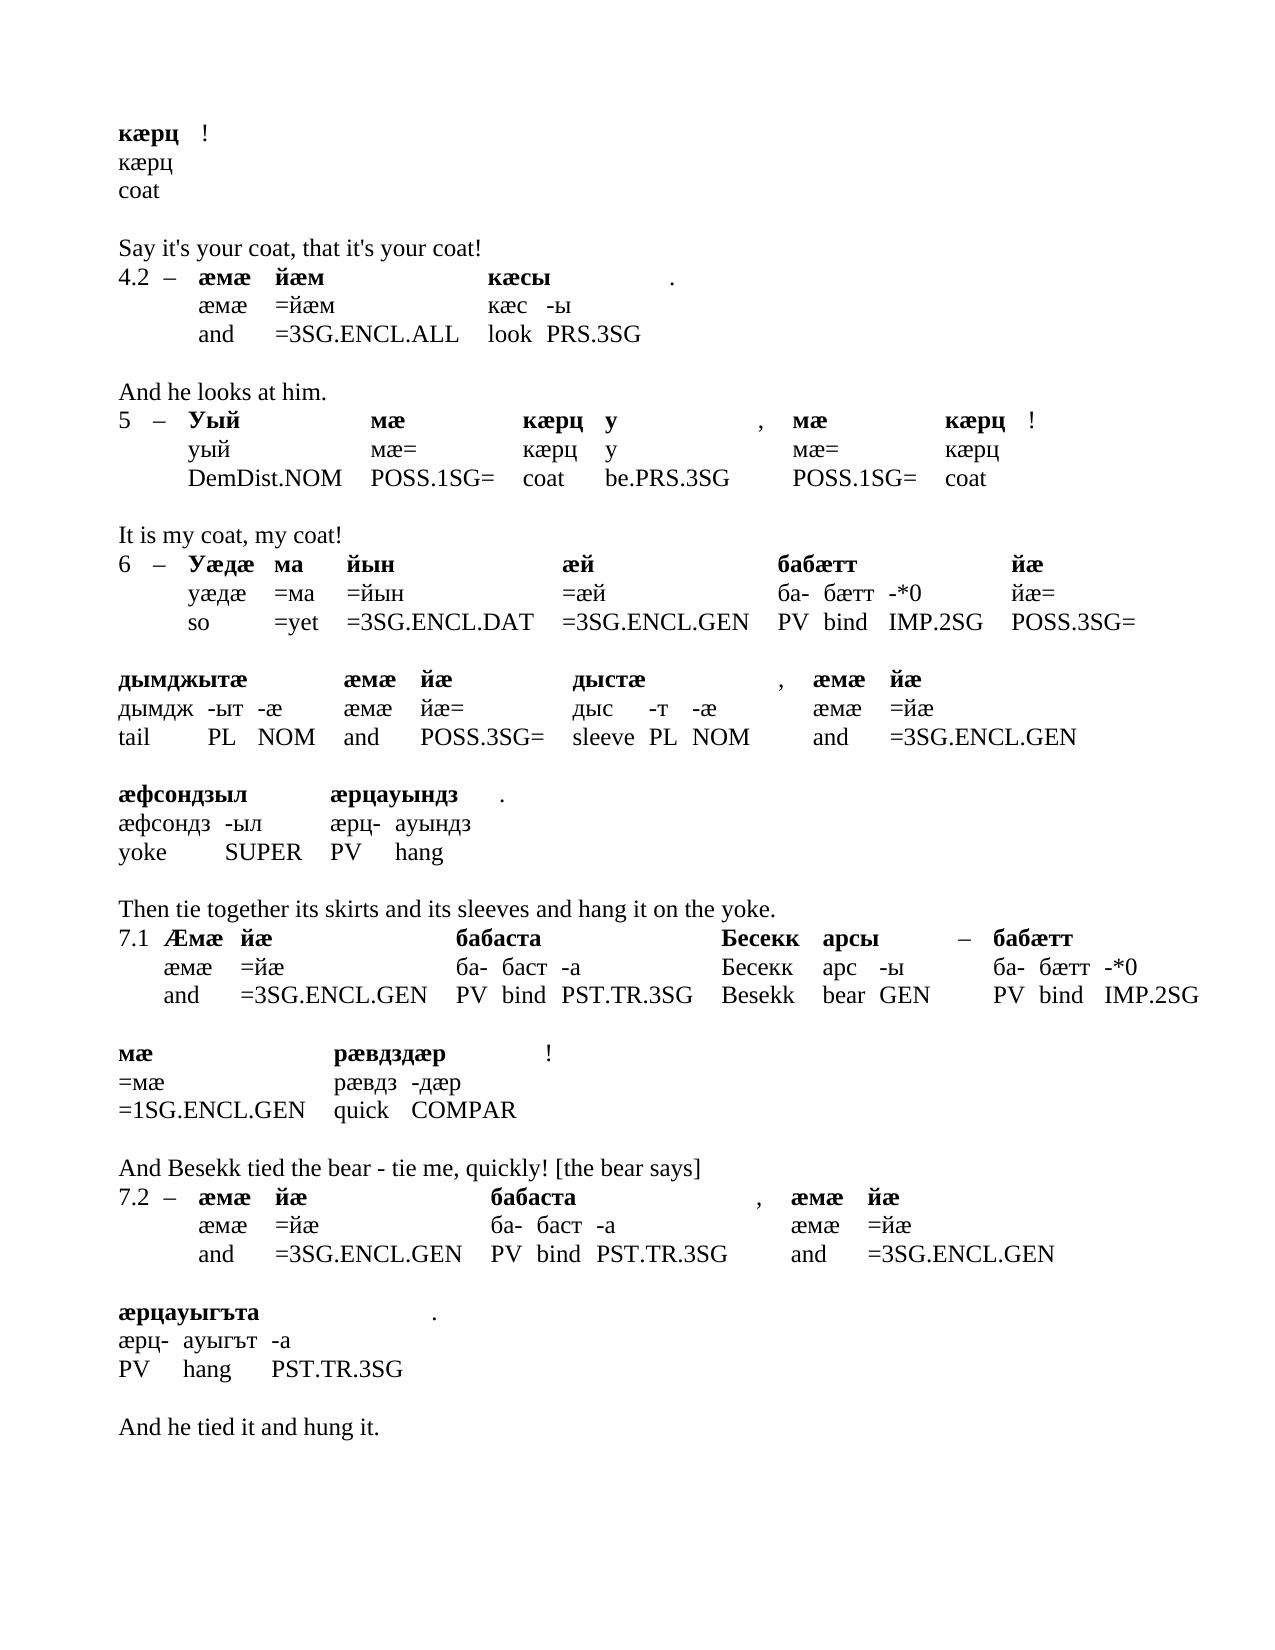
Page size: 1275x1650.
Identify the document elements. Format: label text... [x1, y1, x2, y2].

text -т [649, 693, 678, 722]
text ! [1027, 406, 1048, 434]
text æмæ [343, 693, 392, 722]
text yoke [118, 837, 211, 866]
text PST.TR.3SG [561, 981, 693, 1009]
text IMP.2SG [888, 607, 984, 636]
text кæрц [945, 434, 999, 463]
text дымджытæ [118, 664, 329, 693]
text йæ= [420, 693, 545, 722]
text and [343, 722, 392, 751]
text ма [274, 549, 333, 578]
text æй [562, 549, 763, 578]
text =æй [562, 578, 749, 607]
text æмæ [163, 952, 212, 981]
text -ы [546, 291, 641, 319]
text 6 [118, 549, 139, 578]
text Besekk [721, 981, 794, 1009]
text æмæ [813, 693, 862, 722]
text 7.2 [118, 1182, 149, 1211]
text . [669, 262, 690, 291]
text be.PRS.3SG [605, 463, 730, 492]
text hang [183, 1354, 257, 1383]
text 5 [118, 406, 139, 434]
text Say it's your coat, that it's your coat! [118, 233, 1249, 262]
text ! [201, 118, 222, 147]
text and [198, 319, 247, 348]
text =3SG.ENCL.GEN [275, 1239, 463, 1268]
text . [499, 779, 520, 808]
text =3SG.ENCL.GEN [562, 607, 749, 636]
text æмæ [198, 1182, 261, 1211]
text æмæ [791, 1182, 854, 1211]
text рæвдздæр [333, 1038, 531, 1067]
text Æмæ [163, 923, 226, 952]
text And he looks at him. [118, 377, 1249, 406]
text bind [823, 607, 874, 636]
text =yet [274, 607, 319, 636]
text NOM [257, 722, 316, 751]
text -дæр [411, 1067, 517, 1096]
text баст [536, 1211, 582, 1239]
text bind [536, 1239, 582, 1268]
text PRS.3SG [546, 319, 641, 348]
text It is my coat, my coat! [118, 521, 1249, 549]
text йæ [867, 1182, 1069, 1211]
text мæ= [792, 434, 917, 463]
text – [163, 1182, 184, 1211]
text кæрц [945, 406, 1013, 434]
text кæрц [118, 147, 173, 176]
text =йæм [275, 291, 460, 319]
text – [153, 406, 174, 434]
text , [778, 664, 799, 693]
text – [153, 549, 174, 578]
text дыс [572, 693, 635, 722]
text Уæдæ [188, 549, 260, 578]
text кæрц [118, 118, 187, 147]
text and [198, 1239, 247, 1268]
text PV [456, 981, 488, 1009]
text =мæ [118, 1067, 306, 1096]
text =3SG.ENCL.DAT [346, 607, 534, 636]
text PST.TR.3SG [596, 1239, 728, 1268]
text SUPER [224, 837, 302, 866]
text йæ [240, 923, 442, 952]
text бæтт [1039, 952, 1090, 981]
text уый [188, 434, 343, 463]
text -*0 [888, 578, 984, 607]
text PV [118, 1354, 169, 1383]
text -æ [692, 693, 750, 722]
text кæс [488, 291, 532, 319]
text ауыгът [183, 1326, 257, 1354]
text мæ [792, 406, 931, 434]
text PL [207, 722, 243, 751]
text =йæ [889, 693, 1077, 722]
text PV [993, 981, 1025, 1009]
text and [163, 981, 212, 1009]
text æрцауыгъта [118, 1297, 417, 1326]
text -ы [879, 952, 931, 981]
text æмæ [791, 1211, 840, 1239]
text мæ= [370, 434, 495, 463]
text Бесекк [721, 952, 794, 981]
text кæрц [523, 406, 591, 434]
text ба- [490, 1211, 523, 1239]
text æмæ [198, 291, 247, 319]
text =йæ [240, 952, 428, 981]
text -æ [257, 693, 316, 722]
text bind [1039, 981, 1090, 1009]
text =3SG.ENCL.ALL [275, 319, 460, 348]
text coat [523, 463, 577, 492]
text bear [822, 981, 865, 1009]
text ба- [993, 952, 1025, 981]
text sleeve [572, 722, 635, 751]
text дымдж [118, 693, 193, 722]
text tail [118, 722, 193, 751]
text æрцауындз [330, 779, 485, 808]
text =йын [346, 578, 534, 607]
text POSS.1SG= [370, 463, 495, 492]
text Уый [188, 406, 357, 434]
text 7.1 [118, 923, 149, 952]
text -а [596, 1211, 728, 1239]
text -ыл [224, 808, 302, 837]
text æмæ [343, 664, 406, 693]
text =1SG.ENCL.GEN [118, 1096, 306, 1124]
text Then tie together its skirts and its sleeves and hang it on the yoke. [118, 894, 1249, 923]
text =3SG.ENCL.GEN [867, 1239, 1055, 1268]
text GEN [879, 981, 931, 1009]
text IMP.2SG [1104, 981, 1199, 1009]
text рæвдз [333, 1067, 397, 1096]
text у [605, 434, 730, 463]
text PL [649, 722, 678, 751]
text And he tied it and hung it. [118, 1412, 1249, 1441]
text æрц- [330, 808, 381, 837]
text -а [561, 952, 693, 981]
text баст [502, 952, 547, 981]
text æфсондзыл [118, 779, 316, 808]
text POSS.3SG= [420, 722, 545, 751]
text йæ [275, 1182, 477, 1211]
text йæм [275, 262, 474, 291]
text POSS.1SG= [792, 463, 917, 492]
text йæ [1011, 549, 1150, 578]
text Бесекк [721, 923, 808, 952]
text hang [395, 837, 471, 866]
text =ма [274, 578, 319, 607]
text so [188, 607, 246, 636]
text арс [822, 952, 865, 981]
text and [813, 722, 862, 751]
text кæсы [488, 262, 655, 291]
text æмæ [198, 262, 261, 291]
text – [958, 923, 979, 952]
text And Besekk tied the bear - tie me, quickly! [the bear says] [118, 1153, 1249, 1182]
text мæ [118, 1038, 320, 1067]
text =3SG.ENCL.GEN [240, 981, 428, 1009]
text -а [271, 1326, 403, 1354]
text арсы [822, 923, 944, 952]
text =йæ [867, 1211, 1055, 1239]
text йæ= [1011, 578, 1136, 607]
text bind [502, 981, 547, 1009]
text æрц- [118, 1326, 169, 1354]
text DemDist.NOM [188, 463, 343, 492]
text бабаста [490, 1182, 742, 1211]
text æмæ [198, 1211, 247, 1239]
text . [431, 1297, 452, 1326]
text and [791, 1239, 840, 1268]
text COMPAR [411, 1096, 517, 1124]
text дыстæ [572, 664, 764, 693]
text =3SG.ENCL.GEN [889, 722, 1077, 751]
text ауындз [395, 808, 471, 837]
text ба- [456, 952, 488, 981]
text , [758, 406, 779, 434]
text йæ [420, 664, 559, 693]
text бабæтт [993, 923, 1213, 952]
text NOM [692, 722, 750, 751]
text æфсондз [118, 808, 211, 837]
text – [163, 262, 184, 291]
text quick [333, 1096, 397, 1124]
text кæрц [523, 434, 577, 463]
text мæ [370, 406, 509, 434]
text -*0 [1104, 952, 1199, 981]
text бабæтт [777, 549, 997, 578]
text 4.2 [118, 262, 149, 291]
text ! [544, 1038, 565, 1067]
text , [756, 1182, 777, 1211]
text бабаста [456, 923, 707, 952]
text PV [330, 837, 381, 866]
text йæ [889, 664, 1091, 693]
text coat [945, 463, 999, 492]
text look [488, 319, 532, 348]
text PST.TR.3SG [271, 1354, 403, 1383]
text йын [346, 549, 548, 578]
text æмæ [813, 664, 876, 693]
text POSS.3SG= [1011, 607, 1136, 636]
text уæдæ [188, 578, 246, 607]
text ба- [777, 578, 809, 607]
text бæтт [823, 578, 874, 607]
text PV [490, 1239, 523, 1268]
text PV [777, 607, 809, 636]
text coat [118, 176, 173, 204]
text -ыт [207, 693, 243, 722]
text у [605, 406, 744, 434]
text =йæ [275, 1211, 463, 1239]
